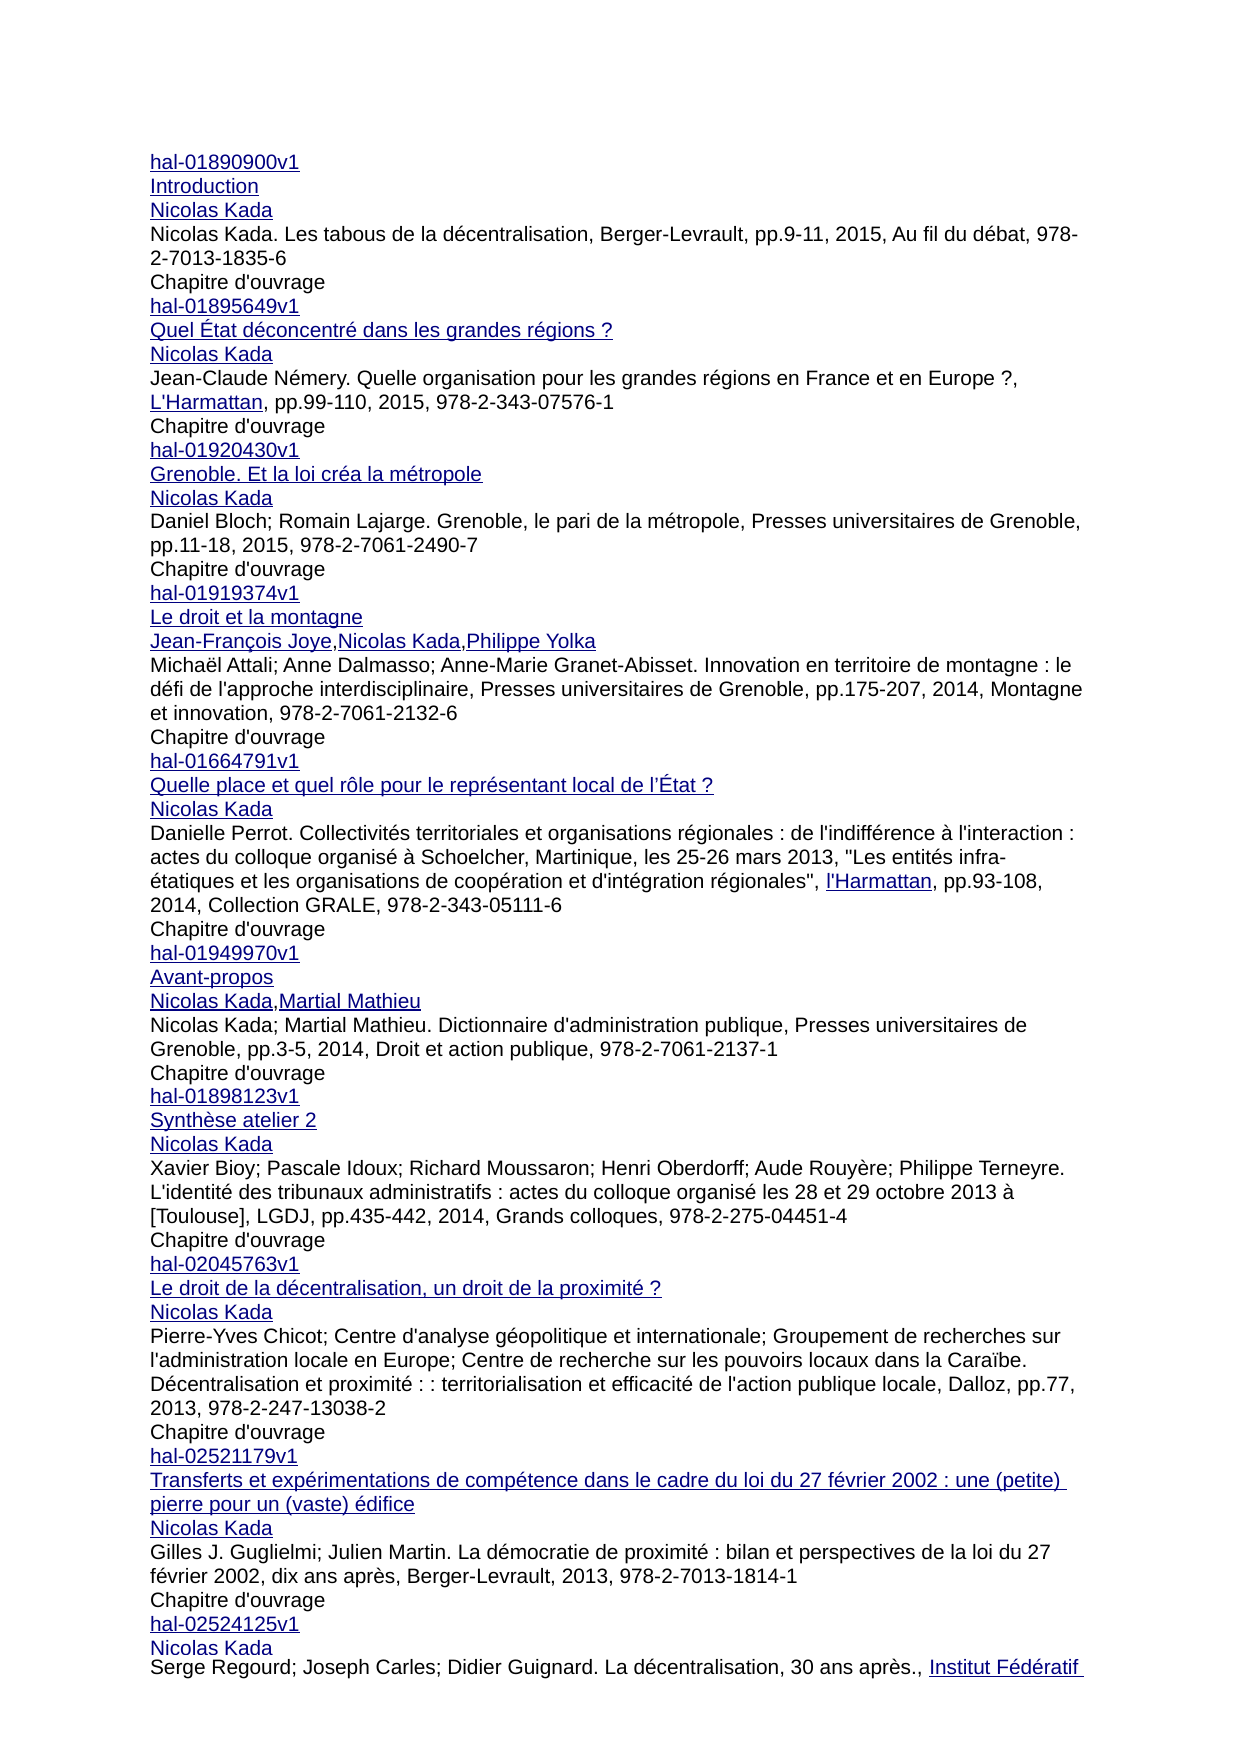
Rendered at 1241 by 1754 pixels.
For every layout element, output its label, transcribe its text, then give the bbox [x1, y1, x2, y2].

table_cell Le droit et la montagne Jean-François Joye,Nicolas Kada,Philippe Yolka Michaël Attali; Anne Dalmasso; Anne-Marie Granet-Abisset. Innovation en territoire de montagne : le défi de l'approche interdisciplinaire, Presses universitaires de Grenoble, pp.175-207, 2014, Montagne et innovation, 978-2-7061-2132-6 Chapitre d'ouvrage hal-01664791v1 [150, 605, 1090, 773]
table_cell Introduction Nicolas Kada Nicolas Kada. Les tabous de la décentralisation, Berger-Levrault, pp.9-11, 2015, Au fil du débat, 978-2-7013-1835-6 Chapitre d'ouvrage hal-01895649v1 [150, 174, 1090, 318]
table_cell Quelle place et quel rôle pour le représentant local de l’État ? Nicolas Kada Danielle Perrot. Collectivités territoriales et organisations régionales : de l'indifférence à l'interaction : actes du colloque organisé à Schoelcher, Martinique, les 25-26 mars 2013, "Les entités infra-étatiques et les organisations de coopération et d'intégration régionales", l'Harmattan, pp.93-108, 2014, Collection GRALE, 978-2-343-05111-6 Chapitre d'ouvrage hal-01949970v1 [150, 773, 1090, 964]
table_cell Le droit de la décentralisation, un droit de la proximité ? Nicolas Kada Pierre-Yves Chicot; Centre d'analyse géopolitique et internationale; Groupement de recherches sur l'administration locale en Europe; Centre de recherche sur les pouvoirs locaux dans la Caraïbe. Décentralisation et proximité : : territorialisation et efficacité de l'action publique locale, Dalloz, pp.77, 2013, 978-2-247-13038-2 Chapitre d'ouvrage hal-02521179v1 [150, 1276, 1090, 1468]
table_cell Quel État déconcentré dans les grandes régions ? Nicolas Kada Jean-Claude Némery. Quelle organisation pour les grandes régions en France et en Europe ?, L'Harmattan, pp.99-110, 2015, 978-2-343-07576-1 Chapitre d'ouvrage hal-01920430v1 [150, 318, 1090, 461]
table_cell Grenoble. Et la loi créa la métropole Nicolas Kada Daniel Bloch; Romain Lajarge. Grenoble, le pari de la métropole, Presses universitaires de Grenoble, pp.11-18, 2015, 978-2-7061-2490-7 Chapitre d'ouvrage hal-01919374v1 [150, 461, 1090, 605]
table_cell Le préfet est mort, vive le préfet ! Nicolas Kada Serge Regourd; Joseph Carles; Didier Guignard. La décentralisation, 30 ans après., Institut Fédératif de Recherche "Mutation des normes juridiques" - Université Toulouse I; Lextenso; Presses Universitaires de Toulouse 1 Capitole; LGDJ, pp.95-, 2013, 978-2-36170-067-6 Chapitre d'ouvrage hal-02521063v1 [150, 1635, 1090, 1679]
table_cell Avant-propos Nicolas Kada,Martial Mathieu Nicolas Kada; Martial Mathieu. Dictionnaire d'administration publique, Presses universitaires de Grenoble, pp.3-5, 2014, Droit et action publique, 978-2-7061-2137-1 Chapitre d'ouvrage hal-01898123v1 [150, 965, 1090, 1108]
table_cell hal-01890900v1 [150, 150, 1090, 174]
table_cell Synthèse atelier 2 Nicolas Kada Xavier Bioy; Pascale Idoux; Richard Moussaron; Henri Oberdorff; Aude Rouyère; Philippe Terneyre. L'identité des tribunaux administratifs : actes du colloque organisé les 28 et 29 octobre 2013 à [Toulouse], LGDJ, pp.435-442, 2014, Grands colloques, 978-2-275-04451-4 Chapitre d'ouvrage hal-02045763v1 [150, 1108, 1090, 1276]
table_cell Transferts et expérimentations de compétence dans le cadre du loi du 27 février 2002 : une (petite) pierre pour un (vaste) édifice Nicolas Kada Gilles J. Guglielmi; Julien Martin. La démocratie de proximité : bilan et perspectives de la loi du 27 février 2002, dix ans après, Berger-Levrault, 2013, 978-2-7013-1814-1 Chapitre d'ouvrage hal-02524125v1 [150, 1468, 1090, 1635]
